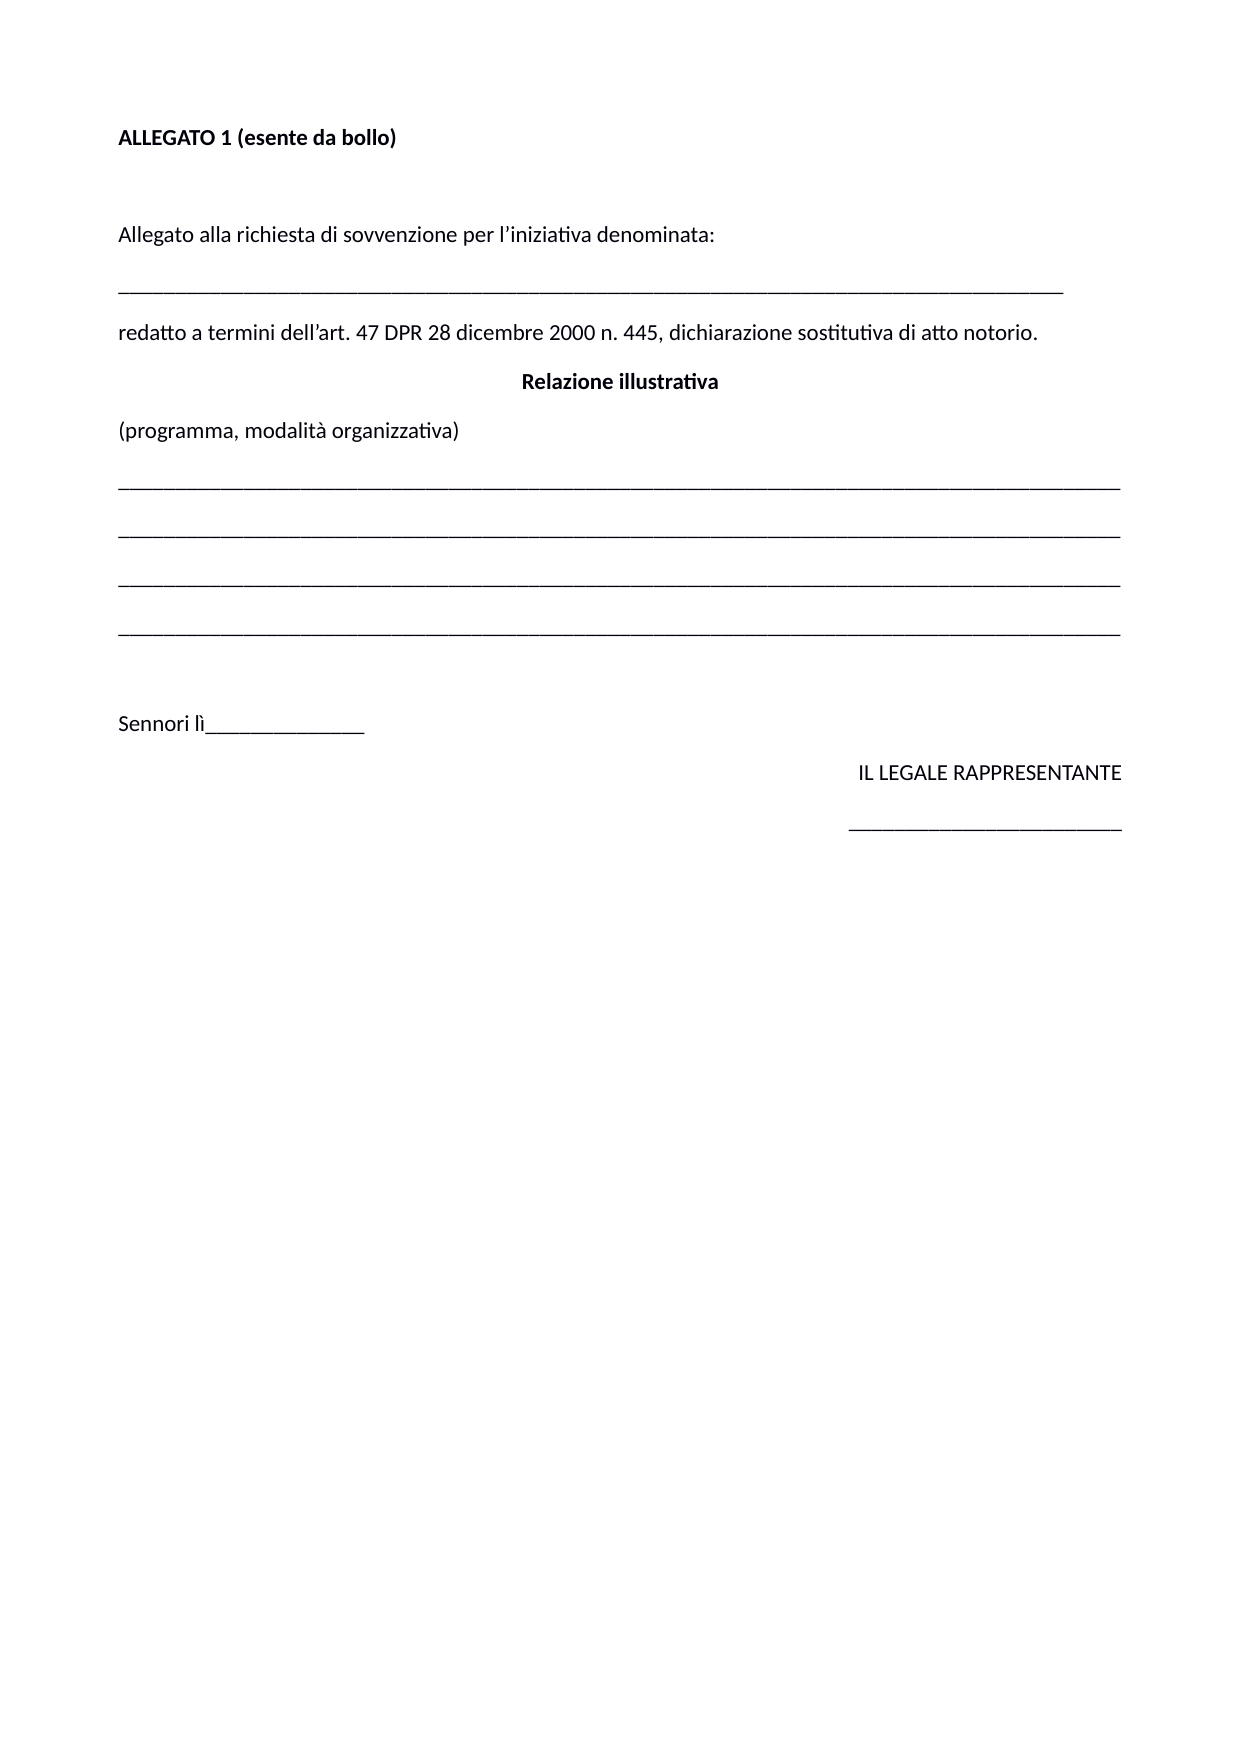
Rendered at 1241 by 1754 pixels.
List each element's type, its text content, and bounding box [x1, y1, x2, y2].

text ________________________________________________________________________________________ [118, 513, 1122, 542]
text ALLEGATO 1 (esente da bollo) [118, 123, 1122, 151]
text IL LEGALE RAPPRESENTANTE [118, 758, 1122, 786]
text (programma, modalità organizzativa) [118, 416, 1122, 444]
text redatto a termini dell’art. 47 DPR 28 dicembre 2000 n. 445, dichiarazione sostitutiva di atto notorio. [118, 318, 1122, 346]
text ________________________ [118, 807, 1122, 835]
text Relazione illustrativa [118, 367, 1122, 395]
text ________________________________________________________________________________________ [118, 611, 1122, 639]
text ___________________________________________________________________________________ [118, 269, 1122, 297]
text ________________________________________________________________________________________ [118, 465, 1122, 493]
text Sennori lì______________ [118, 709, 1122, 737]
text Allegato alla richiesta di sovvenzione per l’iniziativa denominata: [118, 220, 1122, 248]
text ________________________________________________________________________________________ [118, 562, 1122, 590]
